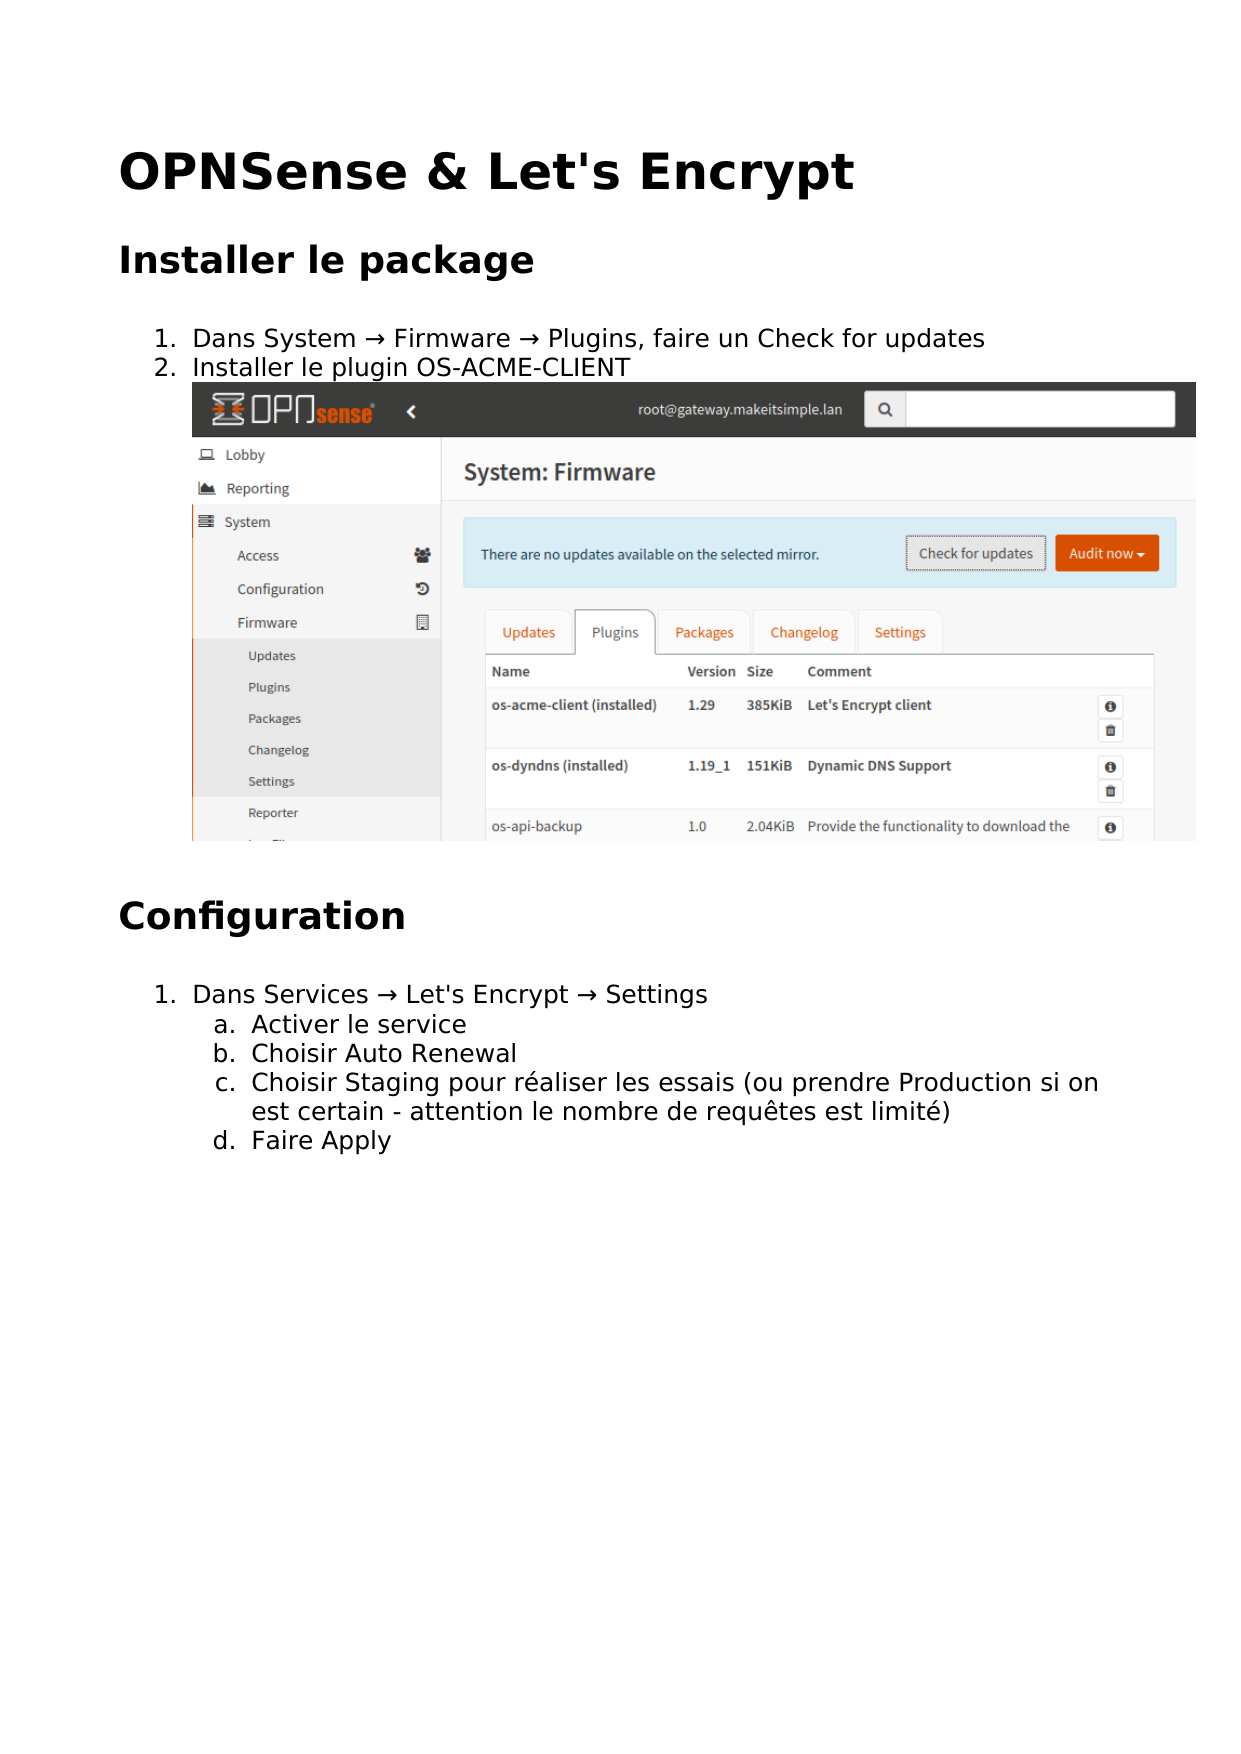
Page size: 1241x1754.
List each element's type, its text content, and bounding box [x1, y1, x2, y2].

list Installer le plugin OS-ACME-CLIENT [177, 354, 1122, 841]
list Dans Services → Let's Encrypt → Settings [177, 981, 1122, 1010]
list Choisir Auto Renewal [236, 1039, 1122, 1068]
list Faire Apply [236, 1126, 1122, 1156]
list Choisir Staging pour réaliser les essais (ou prendre Production si on est certain - attention le nombre de requêtes est limité) [236, 1068, 1122, 1126]
subtitle OPNSense & Let's Encrypt [118, 143, 1122, 201]
list Activer le service [236, 1010, 1122, 1039]
list Dans System → Firmware → Plugins, faire un Check for updates [177, 324, 1122, 354]
picture [192, 382, 1196, 841]
subtitle Installer le package [118, 239, 1122, 282]
subtitle Configuration [118, 895, 1122, 939]
